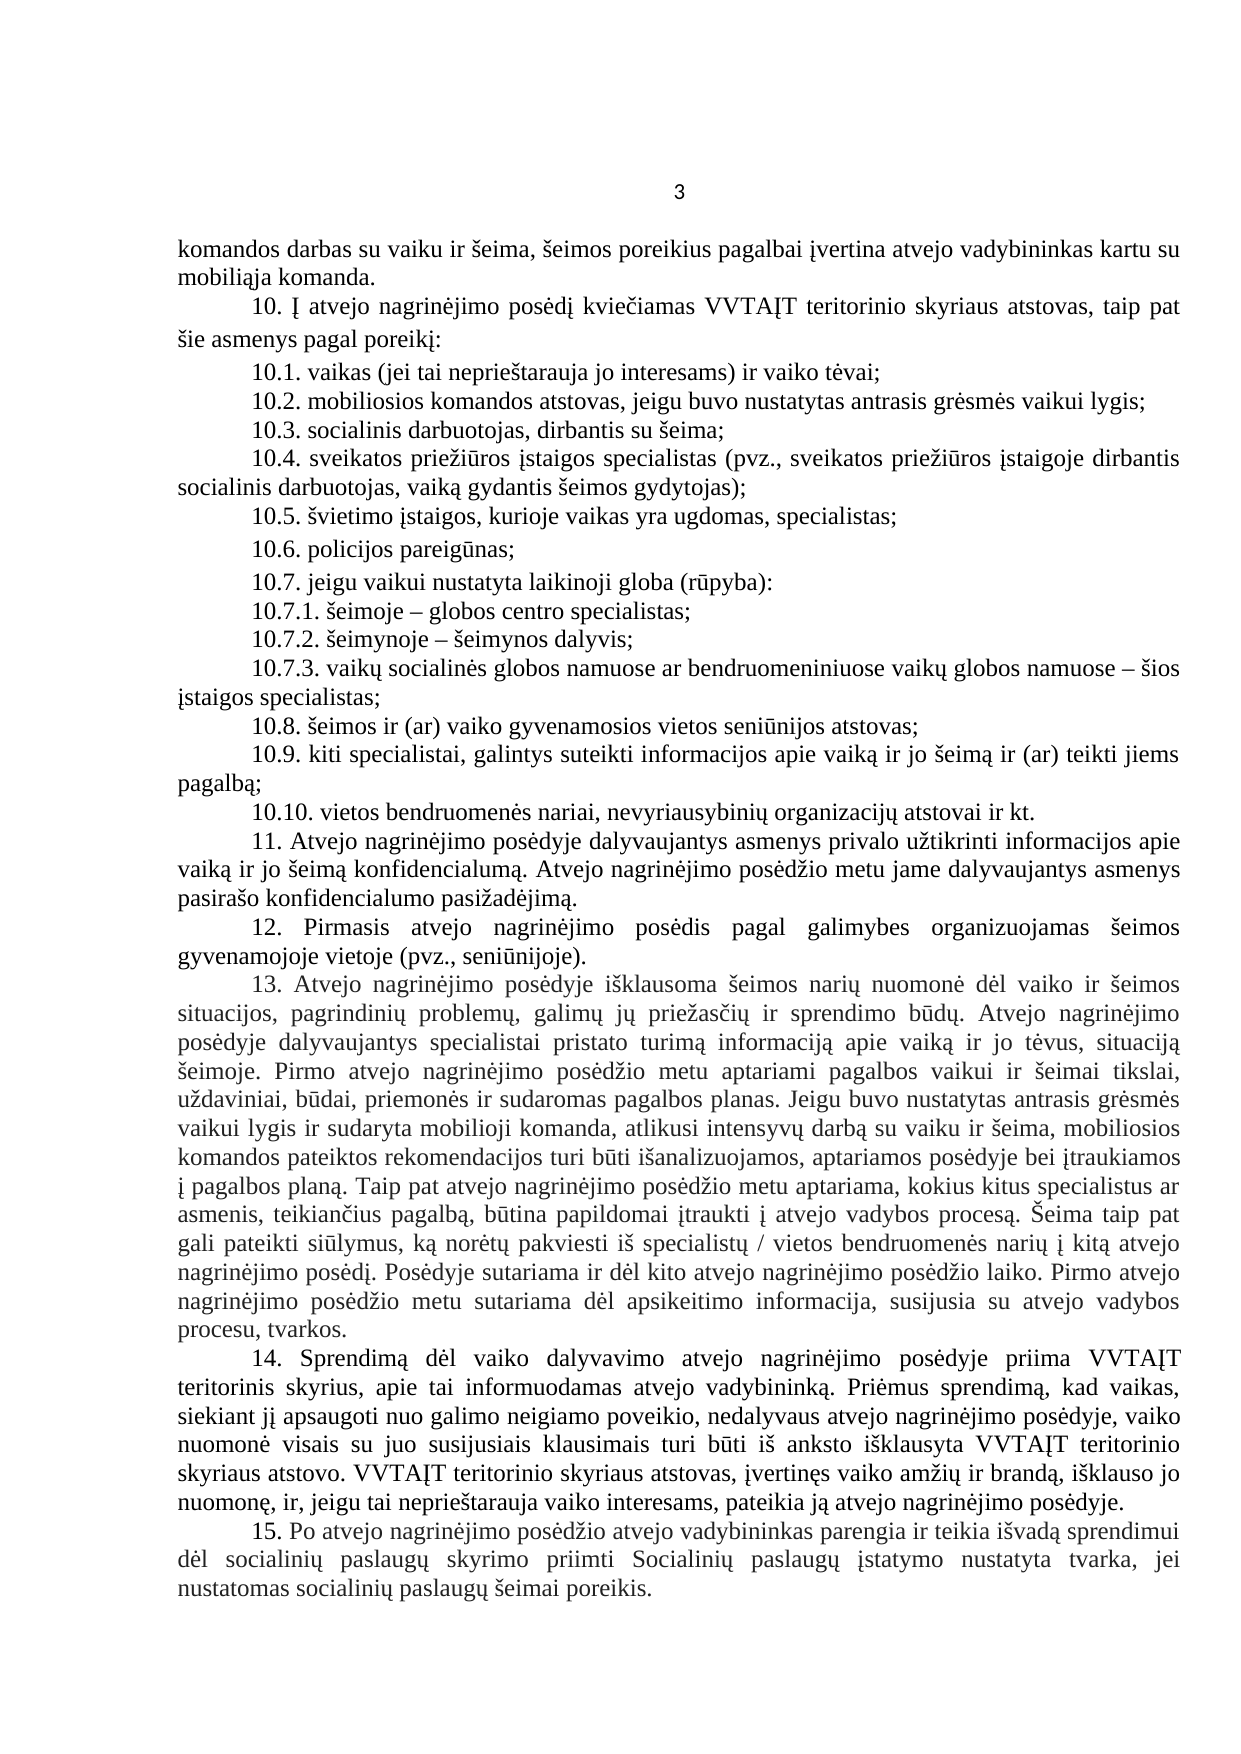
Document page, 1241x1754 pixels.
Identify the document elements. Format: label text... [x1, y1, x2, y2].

text 14. Sprendimą dėl vaiko dalyvavimo atvejo nagrinėjimo posėdyje priima VVTAĮT teritorinis skyrius, apie tai informuodamas atvejo vadybininką. Priėmus sprendimą, kad vaikas, siekiant jį apsaugoti nuo galimo neigiamo poveikio, nedalyvaus atvejo nagrinėjimo posėdyje, vaiko nuomonė visais su juo susijusiais klausimais turi būti iš anksto išklausyta VVTAĮT teritorinio skyriaus atstovo. VVTAĮT teritorinio skyriaus atstovas, įvertinęs vaiko amžių ir brandą, išklauso jo nuomonę, ir, jeigu tai neprieštarauja vaiko interesams, pateikia ją atvejo nagrinėjimo posėdyje. [177, 1343, 1181, 1516]
text 10.1. vaikas (jei tai neprieštarauja jo interesams) ir vaiko tėvai; [177, 357, 1181, 386]
text 10.7.1. šeimoje – globos centro specialistas; [177, 596, 1181, 624]
text 11. Atvejo nagrinėjimo posėdyje dalyvaujantys asmenys privalo užtikrinti informacijos apie vaiką ir jo šeimą konfidencialumą. Atvejo nagrinėjimo posėdžio metu jame dalyvaujantys asmenys pasirašo konfidencialumo pasižadėjimą. [177, 826, 1181, 912]
text komandos darbas su vaiku ir šeima, šeimos poreikius pagalbai įvertina atvejo vadybininkas kartu su mobiliąja komanda. [177, 234, 1181, 291]
text 10.8. šeimos ir (ar) vaiko gyvenamosios vietos seniūnijos atstovas; [177, 711, 1181, 739]
text 10.3. socialinis darbuotojas, dirbantis su šeima; [177, 415, 1181, 443]
text 10.2. mobiliosios komandos atstovas, jeigu buvo nustatytas antrasis grėsmės vaikui lygis; [177, 386, 1181, 415]
text 12. Pirmasis atvejo nagrinėjimo posėdis pagal galimybes organizuojamas šeimos gyvenamojoje vietoje (pvz., seniūnijoje). [177, 912, 1181, 969]
text 10.7.2. šeimynoje – šeimynos dalyvis; [177, 624, 1181, 653]
text 10.9. kiti specialistai, galintys suteikti informacijos apie vaiką ir jo šeimą ir (ar) teikti jiems pagalbą; [177, 739, 1181, 797]
text 10.7. jeigu vaikui nustatyta laikinoji globa (rūpyba): [177, 567, 1181, 596]
text 10.7.3. vaikų socialinės globos namuose ar bendruomeniniuose vaikų globos namuose – šios įstaigos specialistas; [177, 653, 1181, 711]
text 15. Po atvejo nagrinėjimo posėdžio atvejo vadybininkas parengia ir teikia išvadą sprendimui dėl socialinių paslaugų skyrimo priimti Socialinių paslaugų įstatymo nustatyta tvarka, jei nustatomas socialinių paslaugų šeimai poreikis. [177, 1516, 1181, 1602]
text 10.4. sveikatos priežiūros įstaigos specialistas (pvz., sveikatos priežiūros įstaigoje dirbantis socialinis darbuotojas, vaiką gydantis šeimos gydytojas); [177, 443, 1181, 501]
text 10.5. švietimo įstaigos, kurioje vaikas yra ugdomas, specialistas; [177, 501, 1181, 530]
text 10.10. vietos bendruomenės nariai, nevyriausybinių organizacijų atstovai ir kt. [177, 797, 1181, 826]
text 13. Atvejo nagrinėjimo posėdyje išklausoma šeimos narių nuomonė dėl vaiko ir šeimos situacijos, pagrindinių problemų, galimų jų priežasčių ir sprendimo būdų. Atvejo nagrinėjimo posėdyje dalyvaujantys specialistai pristato turimą informaciją apie vaiką ir jo tėvus, situaciją šeimoje. Pirmo atvejo nagrinėjimo posėdžio metu aptariami pagalbos vaikui ir šeimai tikslai, uždaviniai, būdai, priemonės ir sudaromas pagalbos planas. Jeigu buvo nustatytas antrasis grėsmės vaikui lygis ir sudaryta mobilioji komanda, atlikusi intensyvų darbą su vaiku ir šeima, mobiliosios komandos pateiktos rekomendacijos turi būti išanalizuojamos, aptariamos posėdyje bei įtraukiamos į pagalbos planą. Taip pat atvejo nagrinėjimo posėdžio metu aptariama, kokius kitus specialistus ar asmenis, teikiančius pagalbą, būtina papildomai įtraukti į atvejo vadybos procesą. Šeima taip pat gali pateikti siūlymus, ką norėtų pakviesti iš specialistų / vietos bendruomenės narių į kitą atvejo nagrinėjimo posėdį. Posėdyje sutariama ir dėl kito atvejo nagrinėjimo posėdžio laiko. Pirmo atvejo nagrinėjimo posėdžio metu sutariama dėl apsikeitimo informacija, susijusia su atvejo vadybos procesu, tvarkos. [177, 969, 1181, 1343]
text 10.6. policijos pareigūnas; [177, 534, 1181, 563]
text 10. Į atvejo nagrinėjimo posėdį kviečiamas VVTAĮT teritorinio skyriaus atstovas, taip pat šie asmenys pagal poreikį: [177, 291, 1181, 353]
